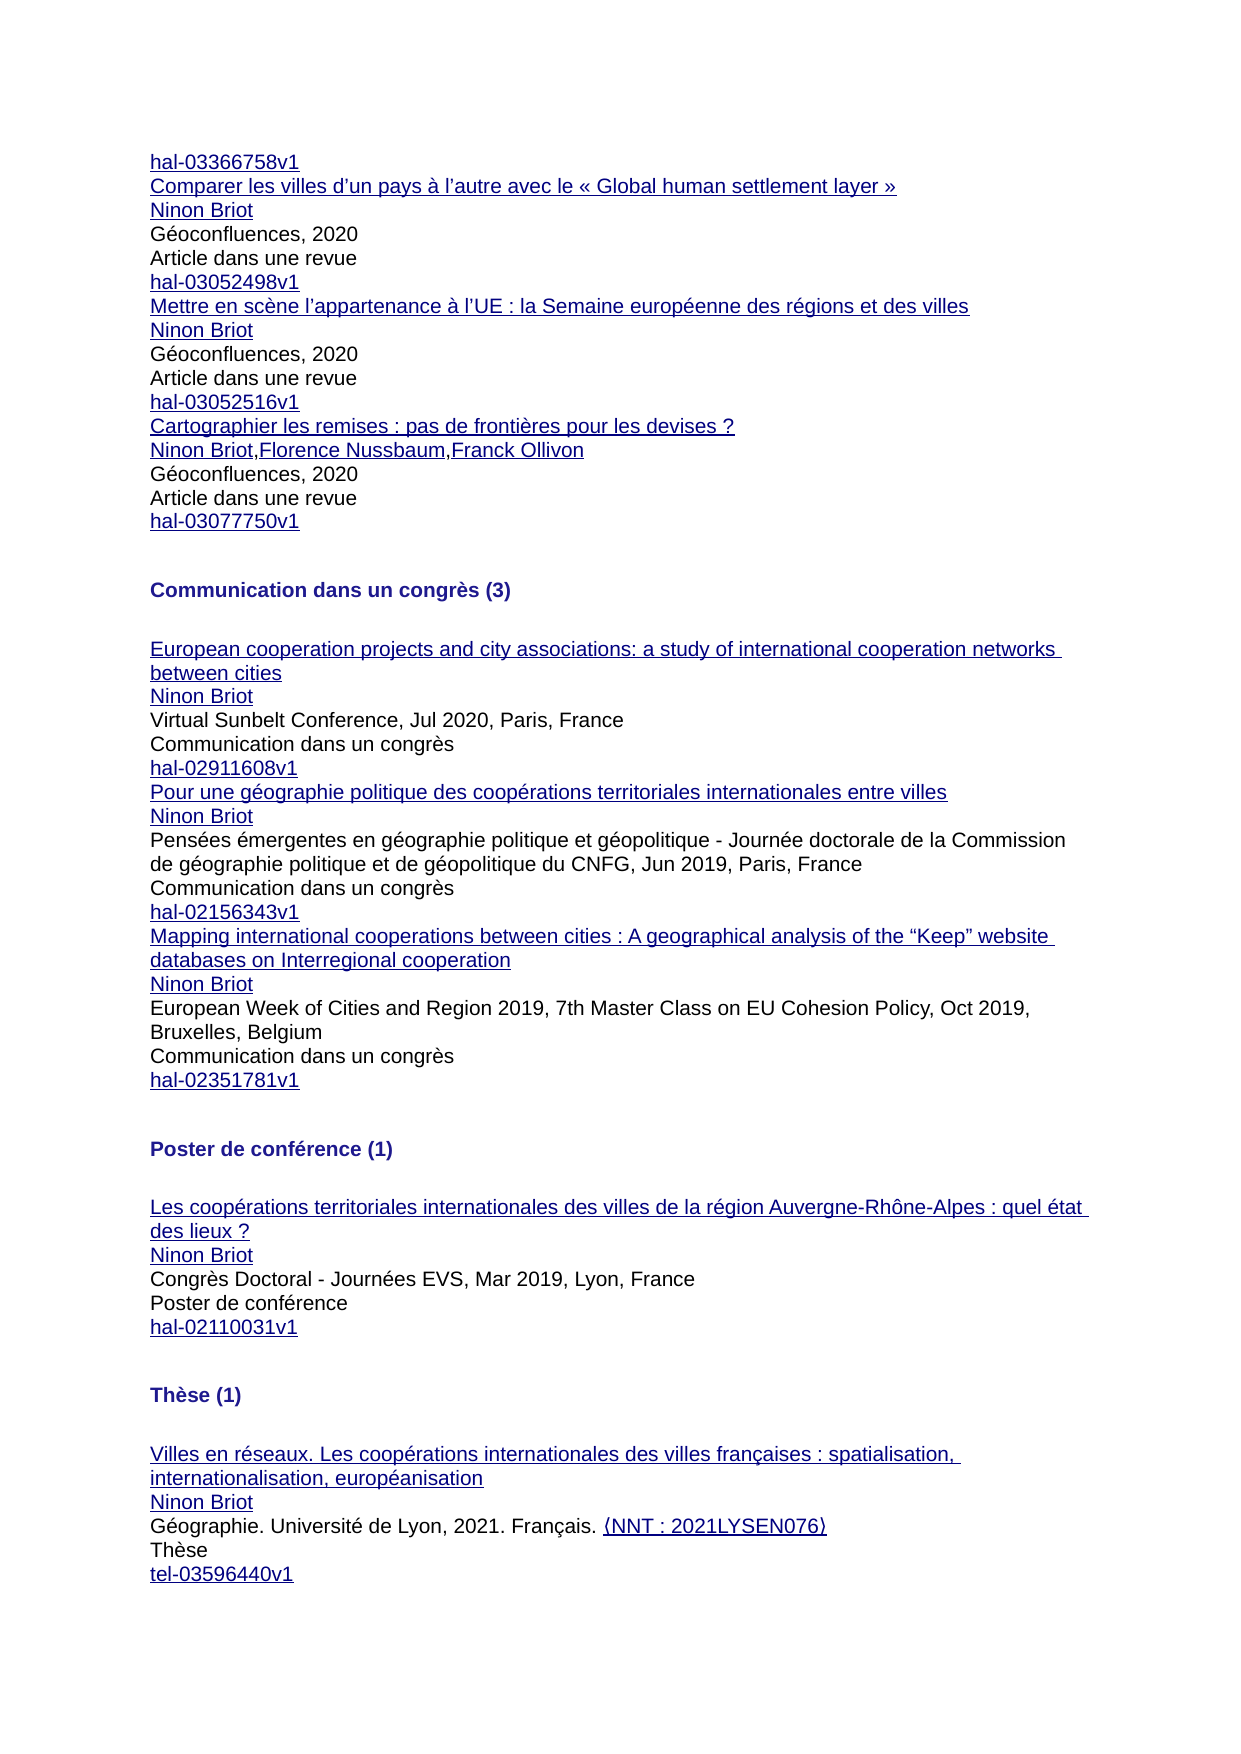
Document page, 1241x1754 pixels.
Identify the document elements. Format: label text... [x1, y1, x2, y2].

table_header Villes en réseaux. Les coopérations internationales des villes françaises : spatialisation, internationalisation, européanisation Ninon Briot Géographie. Université de Lyon, 2021. Français. ⟨NNT : 2021LYSEN076⟩ Thèse tel-03596440v1 [150, 1442, 1090, 1585]
table_header Les coopérations territoriales internationales des villes de la région Auvergne-Rhône-Alpes : quel état des lieux ? Ninon Briot Congrès Doctoral - Journées EVS, Mar 2019, Lyon, France Poster de conférence hal-02110031v1 [150, 1195, 1090, 1338]
subtitle Thèse (1) [150, 1383, 1090, 1407]
table_cell Comparer les villes d’un pays à l’autre avec le « Global human settlement layer » Ninon Briot Géoconfluences, 2020 Article dans une revue hal-03052498v1 [150, 174, 1090, 294]
table_cell Cartographier les remises : pas de frontières pour les devises ? Ninon Briot,Florence Nussbaum,Franck Ollivon Géoconfluences, 2020 Article dans une revue hal-03077750v1 [150, 414, 1090, 533]
table_cell hal-03366758v1 [150, 150, 1090, 174]
subtitle Poster de conférence (1) [150, 1136, 1090, 1160]
table_cell Mettre en scène l’appartenance à l’UE : la Semaine européenne des régions et des villes Ninon Briot Géoconfluences, 2020 Article dans une revue hal-03052516v1 [150, 294, 1090, 413]
subtitle Communication dans un congrès (3) [150, 578, 1090, 602]
table_cell Mapping international cooperations between cities : A geographical analysis of the “Keep” website databases on Interregional cooperation Ninon Briot European Week of Cities and Region 2019, 7th Master Class on EU Cohesion Policy, Oct 2019, Bruxelles, Belgium Communication dans un congrès hal-02351781v1 [150, 924, 1090, 1092]
table_header European cooperation projects and city associations: a study of international cooperation networks between cities Ninon Briot Virtual Sunbelt Conference, Jul 2020, Paris, France Communication dans un congrès hal-02911608v1 [150, 636, 1090, 780]
table_cell Pour une géographie politique des coopérations territoriales internationales entre villes Ninon Briot Pensées émergentes en géographie politique et géopolitique - Journée doctorale de la Commission de géographie politique et de géopolitique du CNFG, Jun 2019, Paris, France Communication dans un congrès hal-02156343v1 [150, 780, 1090, 924]
